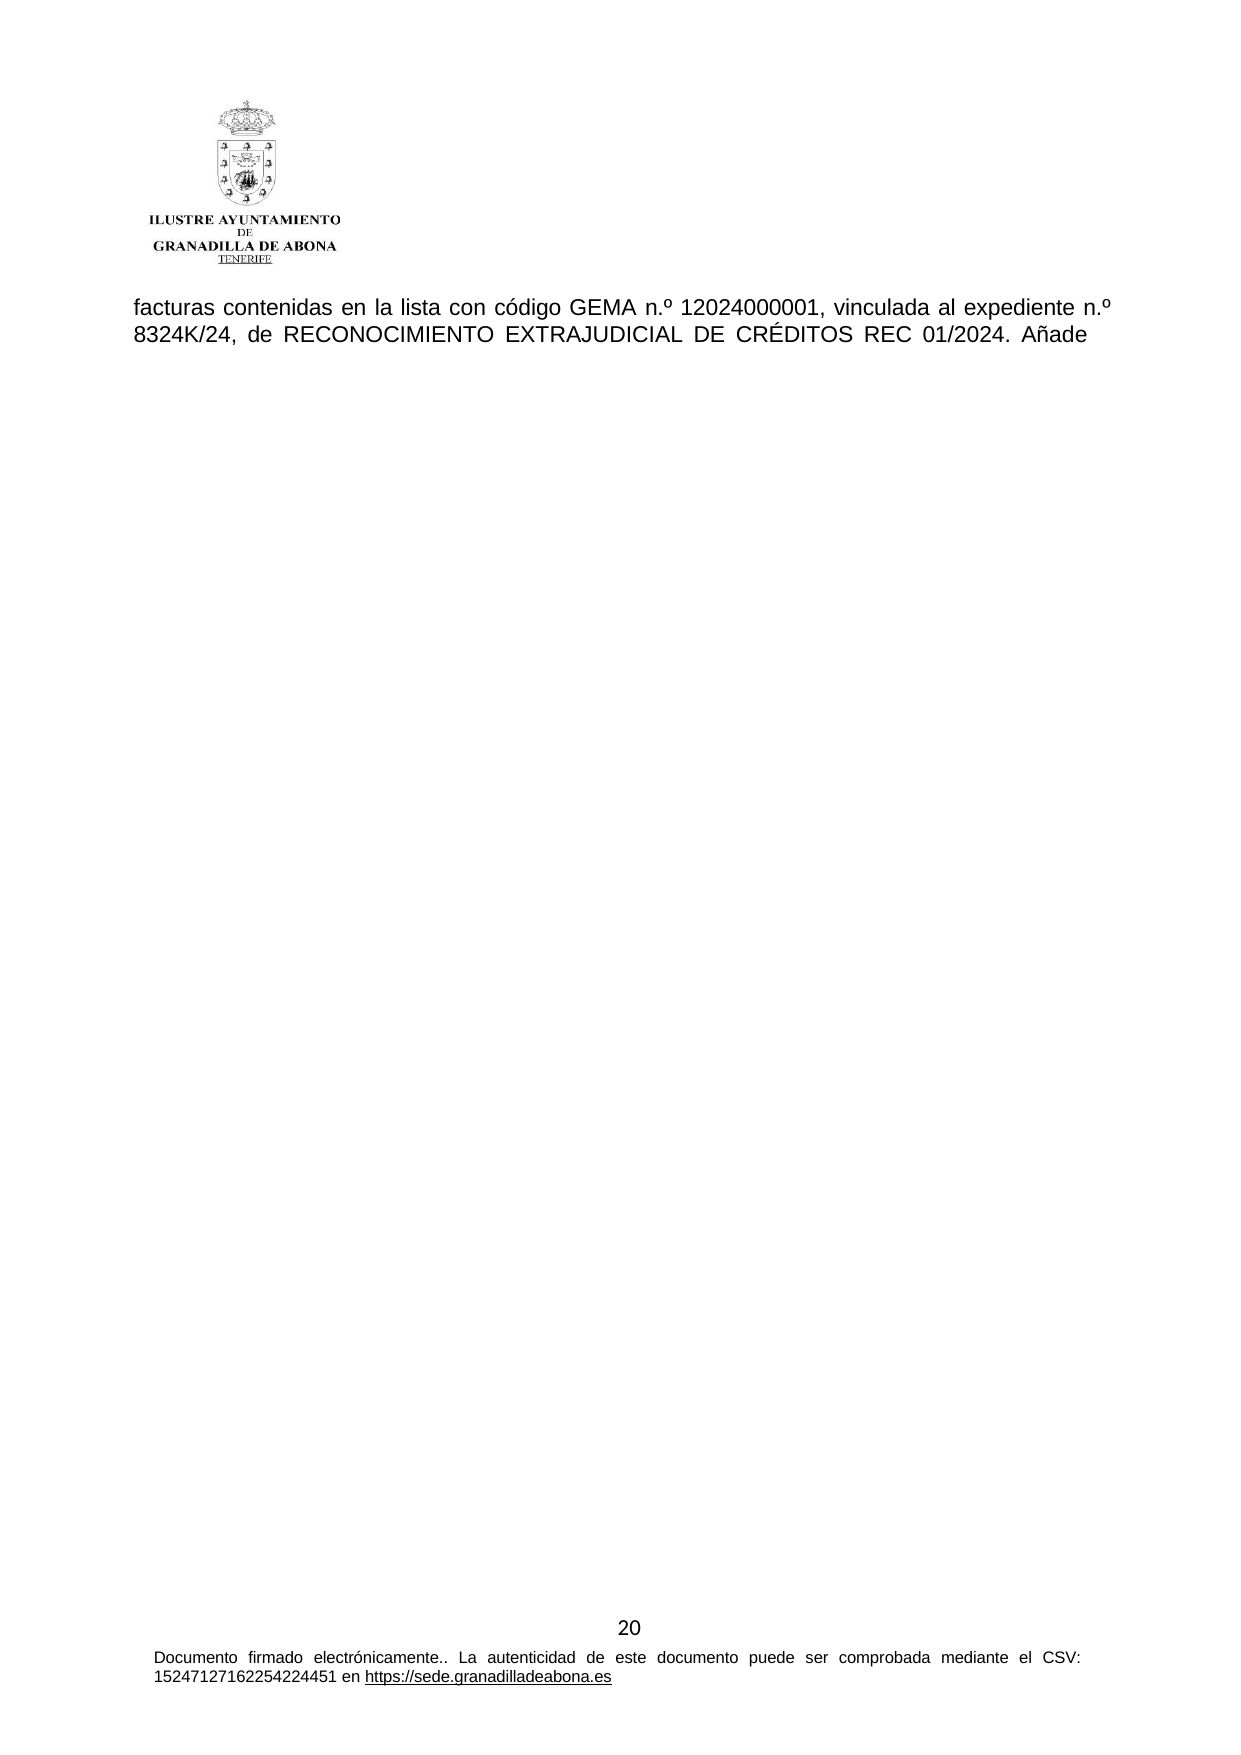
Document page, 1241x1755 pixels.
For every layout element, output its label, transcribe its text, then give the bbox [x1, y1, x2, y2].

text facturas contenidas en la lista con código GEMA n.º 12024000001, vinculada al expediente n.º 8324K/24, de RECONOCIMIENTO EXTRAJUDICIAL DE CRÉDITOS REC 01/2024. Añade [133, 294, 1111, 347]
